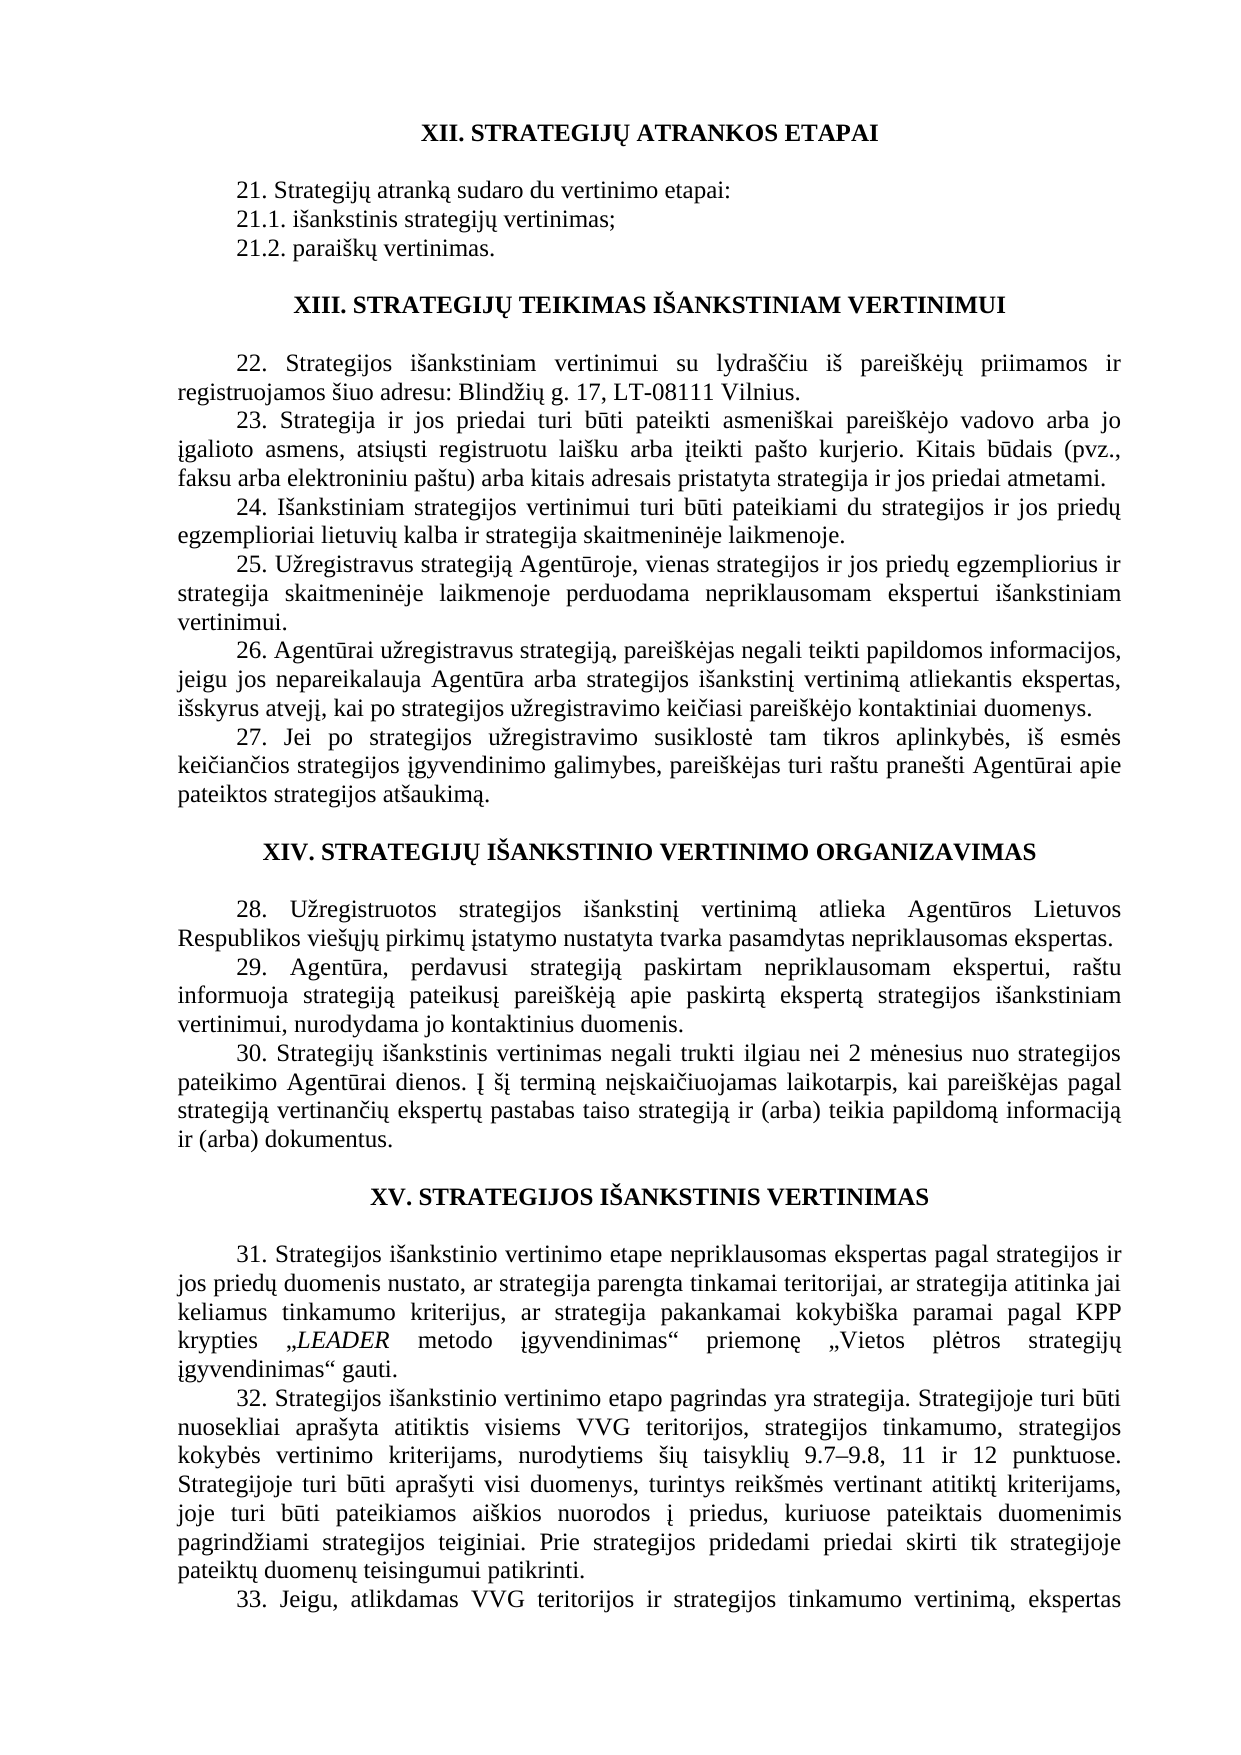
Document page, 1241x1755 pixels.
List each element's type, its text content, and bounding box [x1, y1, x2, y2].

text 23. Strategija ir jos priedai turi būti pateikti asmeniškai pareiškėjo vadovo arba jo įgalioto asmens, atsiųsti registruotu laišku arba įteikti pašto kurjerio. Kitais būdais (pvz., faksu arba elektroniniu paštu) arba kitais adresais pristatyta strategija ir jos priedai atmetami. [177, 406, 1122, 492]
text 31. Strategijos išankstinio vertinimo etape nepriklausomas ekspertas pagal strategijos ir jos priedų duomenis nustato, ar strategija parengta tinkamai teritorijai, ar strategija atitinka jai keliamus tinkamumo kriterijus, ar strategija pakankamai kokybiška paramai pagal KPP krypties „LEADER metodo įgyvendinimas“ priemonę „Vietos plėtros strategijų įgyvendinimas“ gauti. [177, 1239, 1122, 1383]
text 24. Išankstiniam strategijos vertinimui turi būti pateikiami du strategijos ir jos priedų egzemplioriai lietuvių kalba ir strategija skaitmeninėje laikmenoje. [177, 492, 1122, 549]
text 30. Strategijų išankstinis vertinimas negali trukti ilgiau nei 2 mėnesius nuo strategijos pateikimo Agentūrai dienos. Į šį terminą neįskaičiuojamas laikotarpis, kai pareiškėjas pagal strategiją vertinančių ekspertų pastabas taiso strategiją ir (arba) teikia papildomą informaciją ir (arba) dokumentus. [177, 1038, 1122, 1153]
text 33. Jeigu, atlikdamas VVG teritorijos ir strategijos tinkamumo vertinimą, ekspertas [177, 1584, 1122, 1613]
text 22. Strategijos išankstiniam vertinimui su lydraščiu iš pareiškėjų priimamos ir registruojamos šiuo adresu: Blindžių g. 17, LT-08111 Vilnius. [177, 348, 1122, 406]
text 32. Strategijos išankstinio vertinimo etapo pagrindas yra strategija. Strategijoje turi būti nuosekliai aprašyta atitiktis visiems VVG teritorijos, strategijos tinkamumo, strategijos kokybės vertinimo kriterijams, nurodytiems šių taisyklių 9.7–9.8, 11 ir 12 punktuose. Strategijoje turi būti aprašyti visi duomenys, turintys reikšmės vertinant atitiktį kriterijams, joje turi būti pateikiamos aiškios nuorodos į priedus, kuriuose pateiktais duomenimis pagrindžiami strategijos teiginiai. Prie strategijos pridedami priedai skirti tik strategijoje pateiktų duomenų teisingumui patikrinti. [177, 1383, 1122, 1584]
text 29. Agentūra, perdavusi strategiją paskirtam nepriklausomam ekspertui, raštu informuoja strategiją pateikusį pareiškėją apie paskirtą ekspertą strategijos išankstiniam vertinimui, nurodydama jo kontaktinius duomenis. [177, 952, 1122, 1038]
text XIV. STRATEGIJŲ IŠANKSTINIO VERTINIMO ORGANIZAVIMAS [177, 837, 1122, 866]
text 21.1. išankstinis strategijų vertinimas; [177, 204, 1122, 233]
text XII. STRATEGIJŲ ATRANKOS ETAPAI [177, 118, 1122, 147]
text 26. Agentūrai užregistravus strategiją, pareiškėjas negali teikti papildomos informacijos, jeigu jos nepareikalauja Agentūra arba strategijos išankstinį vertinimą atliekantis ekspertas, išskyrus atvejį, kai po strategijos užregistravimo keičiasi pareiškėjo kontaktiniai duomenys. [177, 636, 1122, 722]
text 21.2. paraiškų vertinimas. [177, 233, 1122, 262]
text 28. Užregistruotos strategijos išankstinį vertinimą atlieka Agentūros Lietuvos Respublikos viešųjų pirkimų įstatymo nustatyta tvarka pasamdytas nepriklausomas ekspertas. [177, 894, 1122, 952]
text XIII. STRATEGIJŲ TEIKIMAS IŠANKSTINIAM VERTINIMUI [177, 291, 1122, 319]
text 25. Užregistravus strategiją Agentūroje, vienas strategijos ir jos priedų egzempliorius ir strategija skaitmeninėje laikmenoje perduodama nepriklausomam ekspertui išankstiniam vertinimui. [177, 549, 1122, 636]
text XV. STRATEGIJOS IŠANKSTINIS VERTINIMAS [177, 1182, 1122, 1211]
text 27. Jei po strategijos užregistravimo susiklostė tam tikros aplinkybės, iš esmės keičiančios strategijos įgyvendinimo galimybes, pareiškėjas turi raštu pranešti Agentūrai apie pateiktos strategijos atšaukimą. [177, 722, 1122, 808]
text 21. Strategijų atranką sudaro du vertinimo etapai: [177, 176, 1122, 204]
